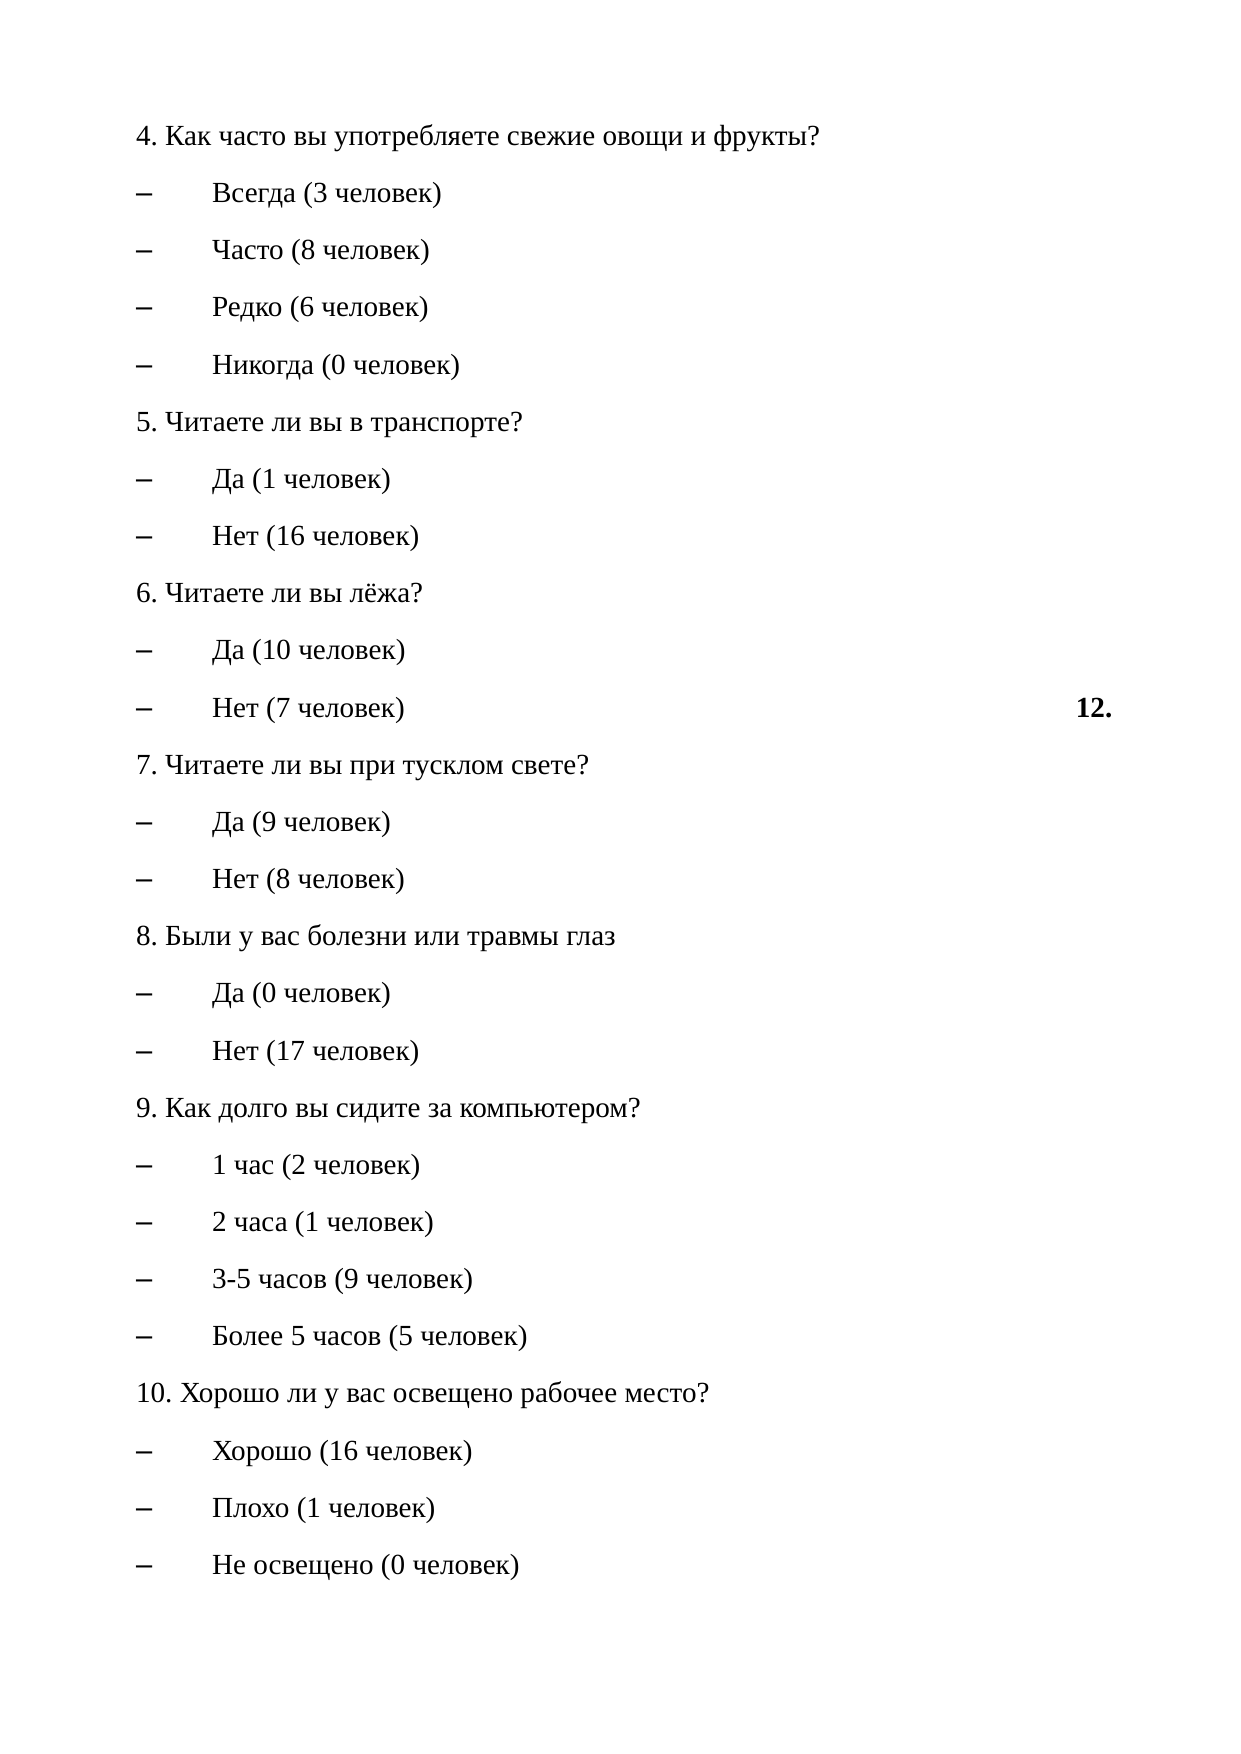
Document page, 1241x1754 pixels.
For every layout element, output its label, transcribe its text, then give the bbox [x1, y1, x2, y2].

list Редко (6 человек) [136, 289, 1113, 323]
text 6. Читаете ли вы лёжа? [136, 575, 1113, 609]
text 10. Хорошо ли у вас освещено рабочее место? [136, 1376, 1113, 1409]
list Хорошо (16 человек) [136, 1433, 1113, 1466]
list Нет (17 человек) [136, 1033, 1113, 1066]
list 2 часа (1 человек) [136, 1204, 1113, 1238]
list Да (9 человек) [136, 804, 1113, 838]
text 5. Читаете ли вы в транспорте? [136, 404, 1113, 437]
list Да (1 человек) [136, 461, 1113, 495]
text 9. Как долго вы сидите за компьютером? [136, 1090, 1113, 1123]
list Плохо (1 человек) [136, 1490, 1113, 1523]
text 4. Как часто вы употребляете свежие овощи и фрукты? [136, 118, 1113, 152]
list 3-5 часов (9 человек) [136, 1261, 1113, 1295]
list Всегда (3 человек) [136, 175, 1113, 209]
list Часто (8 человек) [136, 232, 1113, 266]
list Нет (7 человек) 12. [136, 690, 1113, 723]
list Да (0 человек) [136, 975, 1113, 1009]
text 7. Читаете ли вы при тусклом свете? [136, 747, 1113, 780]
list Не освещено (0 человек) [136, 1547, 1113, 1581]
list Никогда (0 человек) [136, 347, 1113, 380]
list Более 5 часов (5 человек) [136, 1318, 1113, 1352]
list Нет (8 человек) [136, 861, 1113, 895]
text 8. Были у вас болезни или травмы глаз [136, 918, 1113, 952]
list 1 час (2 человек) [136, 1147, 1113, 1181]
list Да (10 человек) [136, 632, 1113, 666]
list Нет (16 человек) [136, 518, 1113, 552]
